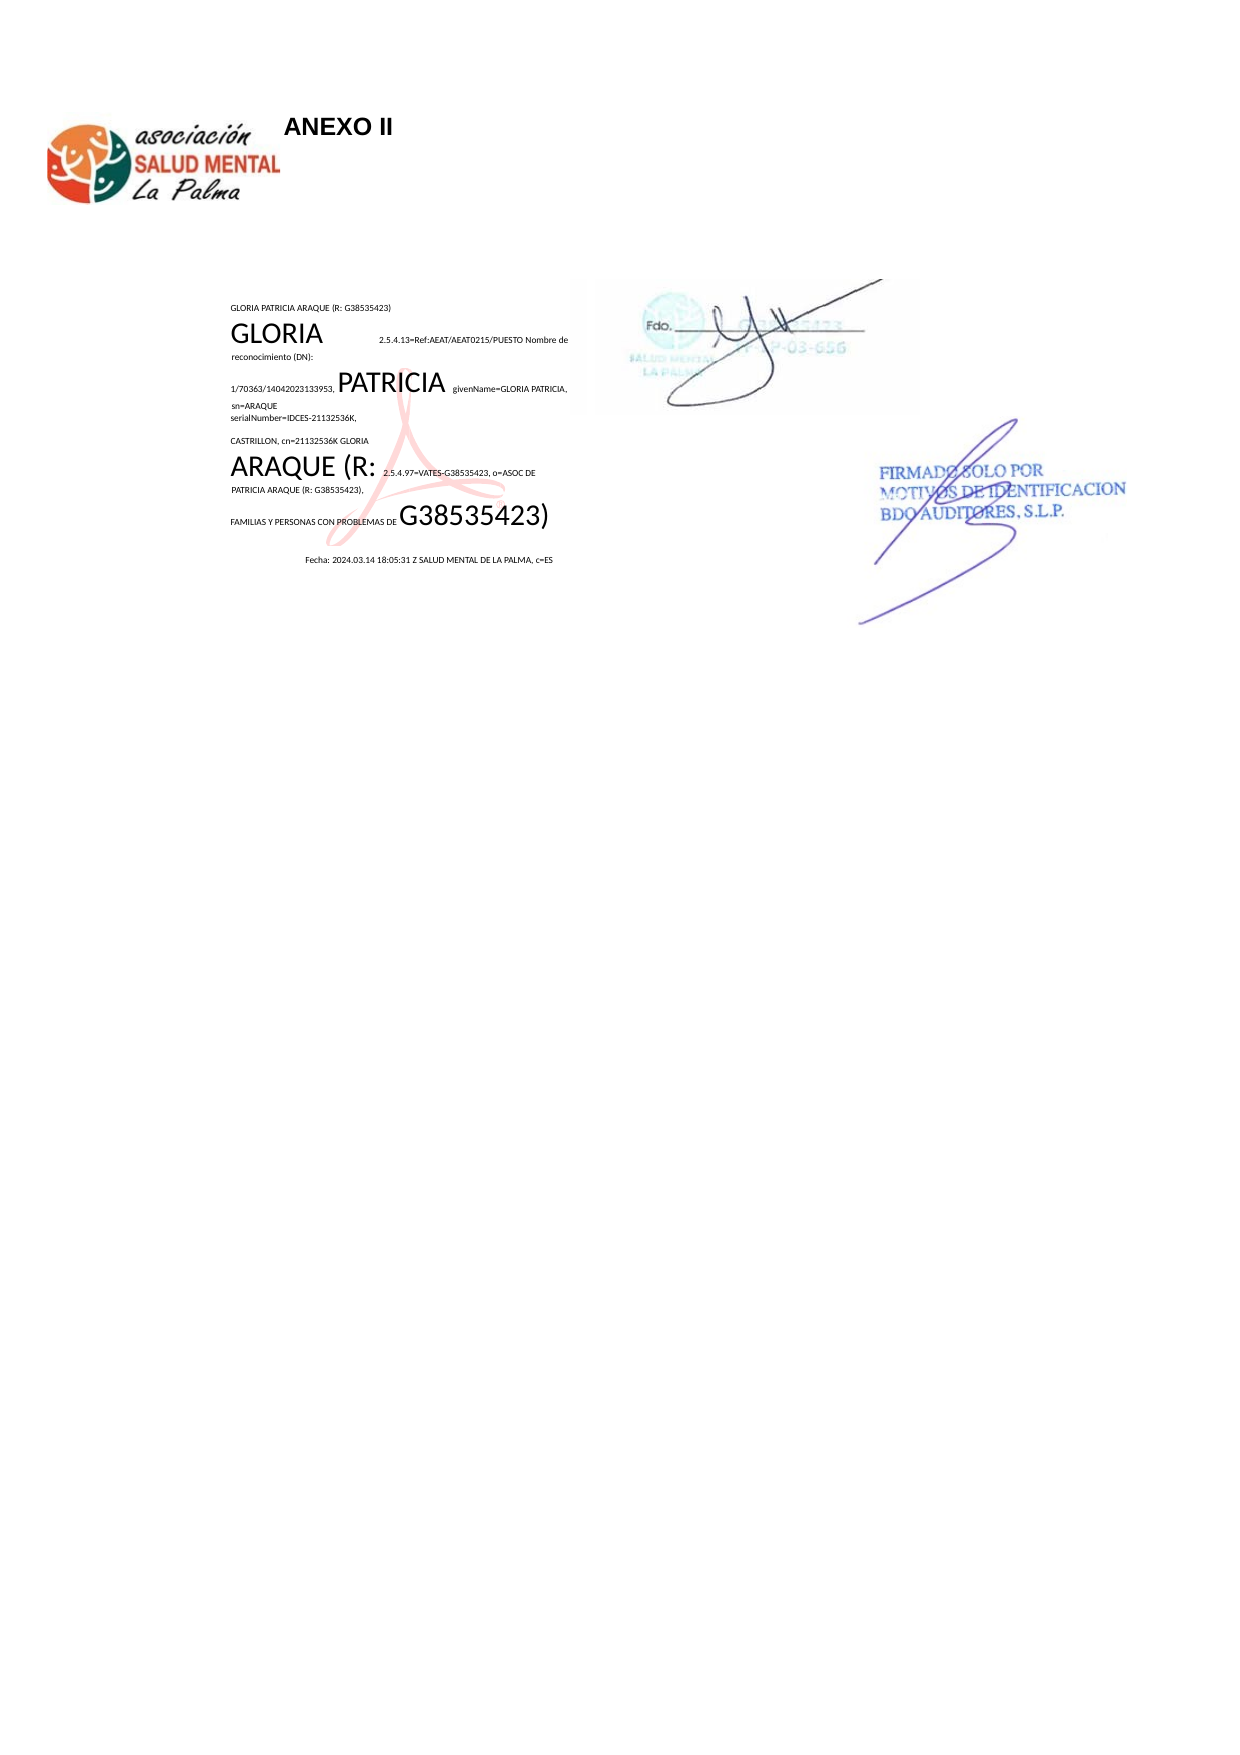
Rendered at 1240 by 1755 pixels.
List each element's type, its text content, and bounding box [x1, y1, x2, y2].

text [409, 413, 1008, 424]
text GLORIA 2.5.4.13=Ref:AEAT/AEAT0215/PUESTO Nombre de reconocimiento (DN): [230, 314, 570, 363]
text GLORIA PATRICIA ARAQUE (R: G38535423) [230, 302, 570, 314]
text serialNumber=IDCES-21132536K, [230, 413, 402, 424]
text CASTRILLON, cn=21132536K GLORIA [230, 435, 399, 447]
text [414, 435, 847, 447]
text ARAQUE (R: 2.5.4.97=VATES-G38535423, o=ASOC DE PATRICIA ARAQUE (R: G38535423), [230, 447, 394, 496]
text 1/70363/14042023133953, PATRICIA givenName=GLORIA PATRICIA, sn=ARAQUE [230, 363, 570, 412]
text ARAQUE (R: 2.5.4.97=VATES-G38535423, o=ASOC DE PATRICIA ARAQUE (R: G38535423), [379, 447, 441, 496]
text FAMILIAS Y PERSONAS CON PROBLEMAS DE G38535423) Fecha: 2024.03.14 18:05:31 Z SALUD MENTAL DE LA PALMA, c=ES [230, 496, 601, 571]
text ARAQUE (R: 2.5.4.97=VATES-G38535423, o=ASOC DE PATRICIA ARAQUE (R: G38535423), [420, 447, 601, 496]
